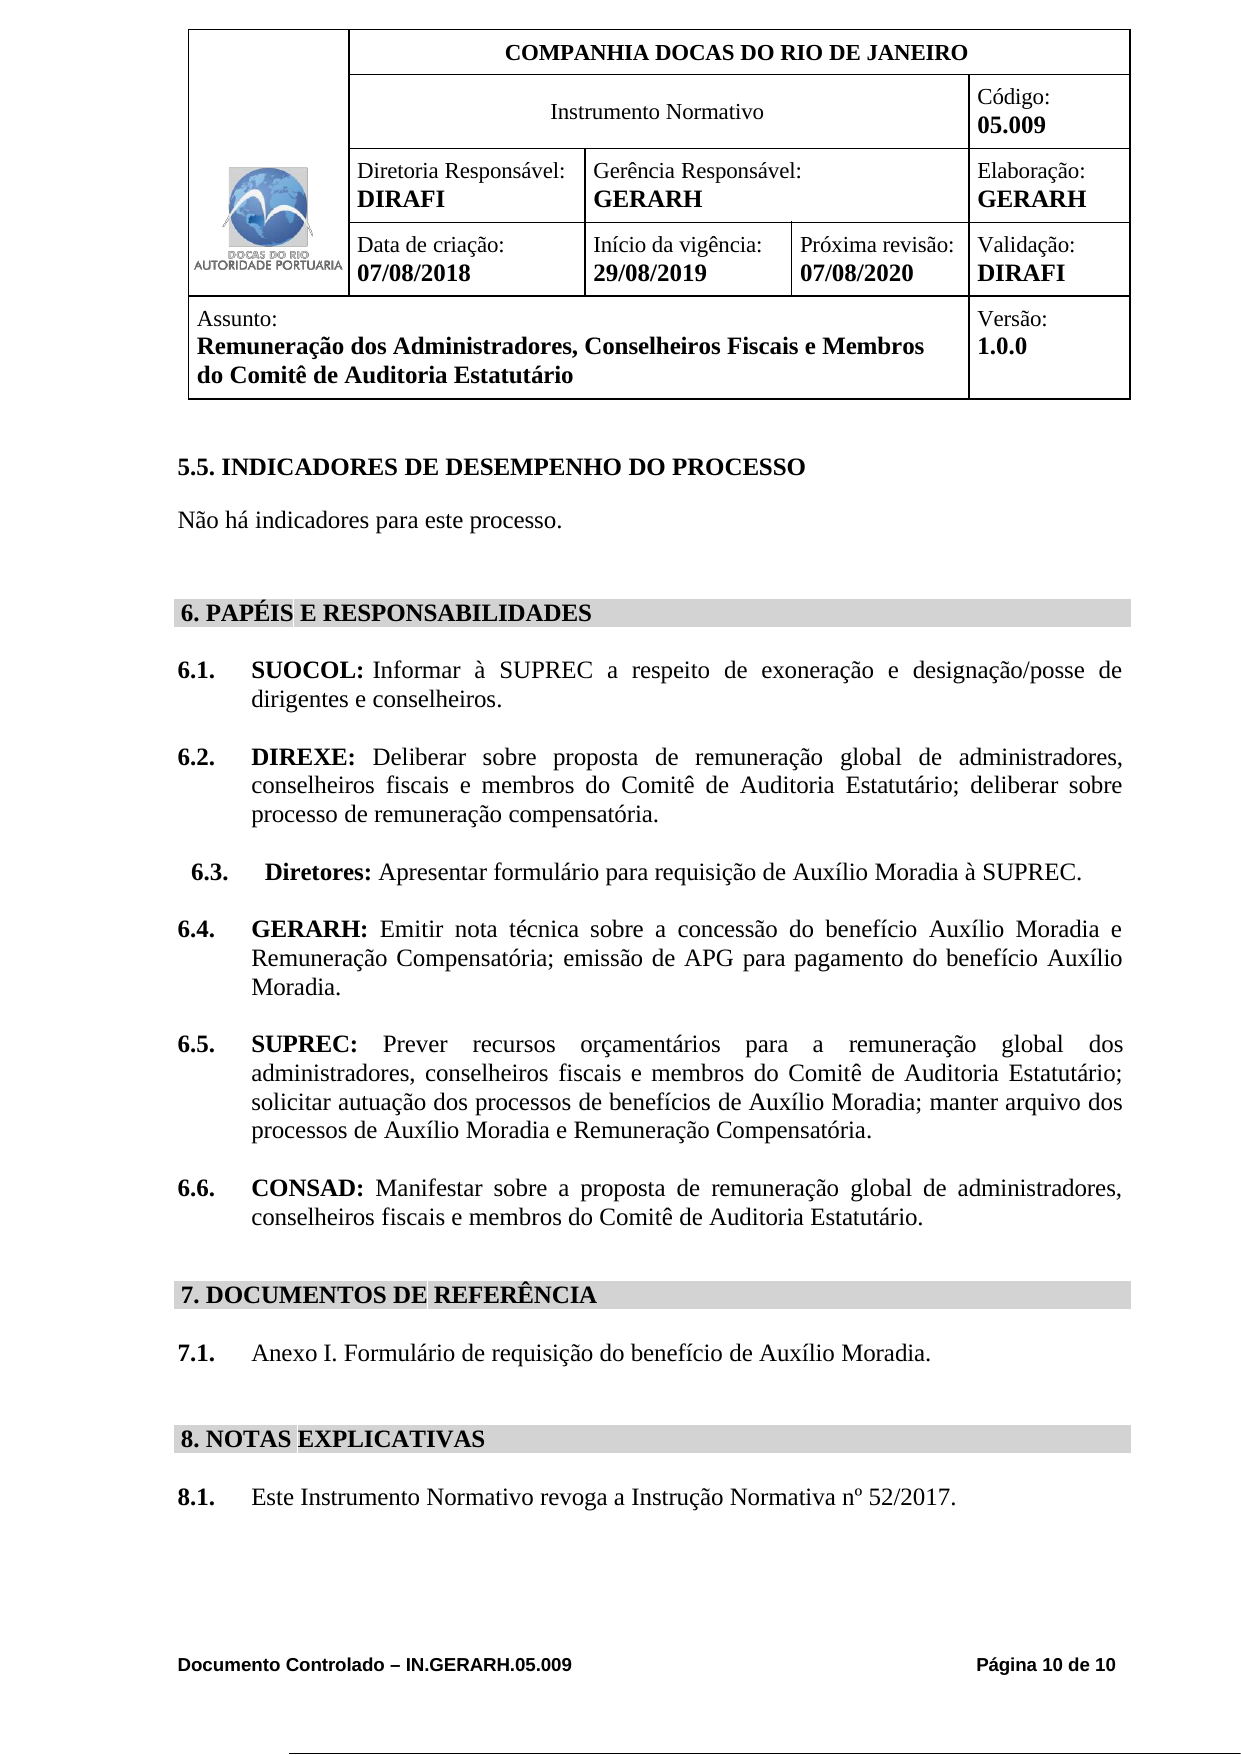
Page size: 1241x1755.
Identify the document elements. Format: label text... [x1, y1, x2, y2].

table_cell Instrumento Normativo [350, 75, 968, 147]
table_cell Versão: 1.0.0 [970, 297, 1129, 398]
text 8.1. Este Instrumento Normativo revoga a Instrução Normativa nº 52/2017. [177, 1482, 1143, 1510]
subtitle 6. PAPÉIS E RESPONSABILIDADES [174, 598, 1143, 627]
text 5.5. INDICADORES DE DESEMPENHO DO PROCESSO [177, 452, 1143, 481]
subtitle 8. NOTAS EXPLICATIVAS [174, 1424, 1143, 1453]
table_cell Início da vigência: 29/08/2019 [586, 223, 791, 295]
list GERARH: Emitir nota técnica sobre a concessão do benefício Auxílio Moradia e Remuneração Compensatória; emissão de APG para pagamento do benefício Auxílio Moradia. [177, 914, 1123, 1001]
list SUOCOL: Informar à SUPREC a respeito de exoneração e designação/posse de dirigentes e conselheiros. [177, 656, 1123, 713]
table_cell Código: 05.009 [970, 75, 1129, 147]
list SUPREC: Prever recursos orçamentários para a remuneração global dos administradores, conselheiros fiscais e membros do Comitê de Auditoria Estatutário; solicitar autuação dos processos de benefícios de Auxílio Moradia; manter arquivo dos processos de Auxílio Moradia e Remuneração Compensatória. [177, 1029, 1123, 1144]
table_cell Elaboração: GERARH [970, 149, 1129, 221]
list CONSAD: Manifestar sobre a proposta de remuneração global de administradores, conselheiros fiscais e membros do Comitê de Auditoria Estatutário. [177, 1173, 1122, 1231]
text Não há indicadores para este processo. [177, 505, 1143, 534]
text 7.1. Anexo I. Formulário de requisição do benefício de Auxílio Moradia. [177, 1338, 1143, 1366]
table_cell Diretoria Responsável: DIRAFI [350, 149, 584, 221]
list Diretores: Apresentar formulário para requisição de Auxílio Moradia à SUPREC. [191, 857, 1143, 886]
list DIREXE: Deliberar sobre proposta de remuneração global de administradores, conselheiros fiscais e membros do Comitê de Auditoria Estatutário; deliberar sobre processo de remuneração compensatória. [177, 742, 1123, 828]
table_cell Validação: DIRAFI [970, 223, 1129, 295]
table_header COMPANHIA DOCAS DO RIO DE JANEIRO [350, 30, 1129, 74]
table_cell Próxima revisão: 07/08/2020 [792, 223, 968, 295]
table_header [189, 30, 348, 295]
table_cell Assunto: Remuneração dos Administradores, Conselheiros Fiscais e Membros do Comitê de Auditoria Estatutário [189, 297, 968, 398]
table_cell Gerência Responsável: GERARH [586, 149, 968, 221]
subtitle 7. DOCUMENTOS DE REFERÊNCIA [174, 1281, 1143, 1309]
table_cell Data de criação: 07/08/2018 [350, 223, 584, 295]
